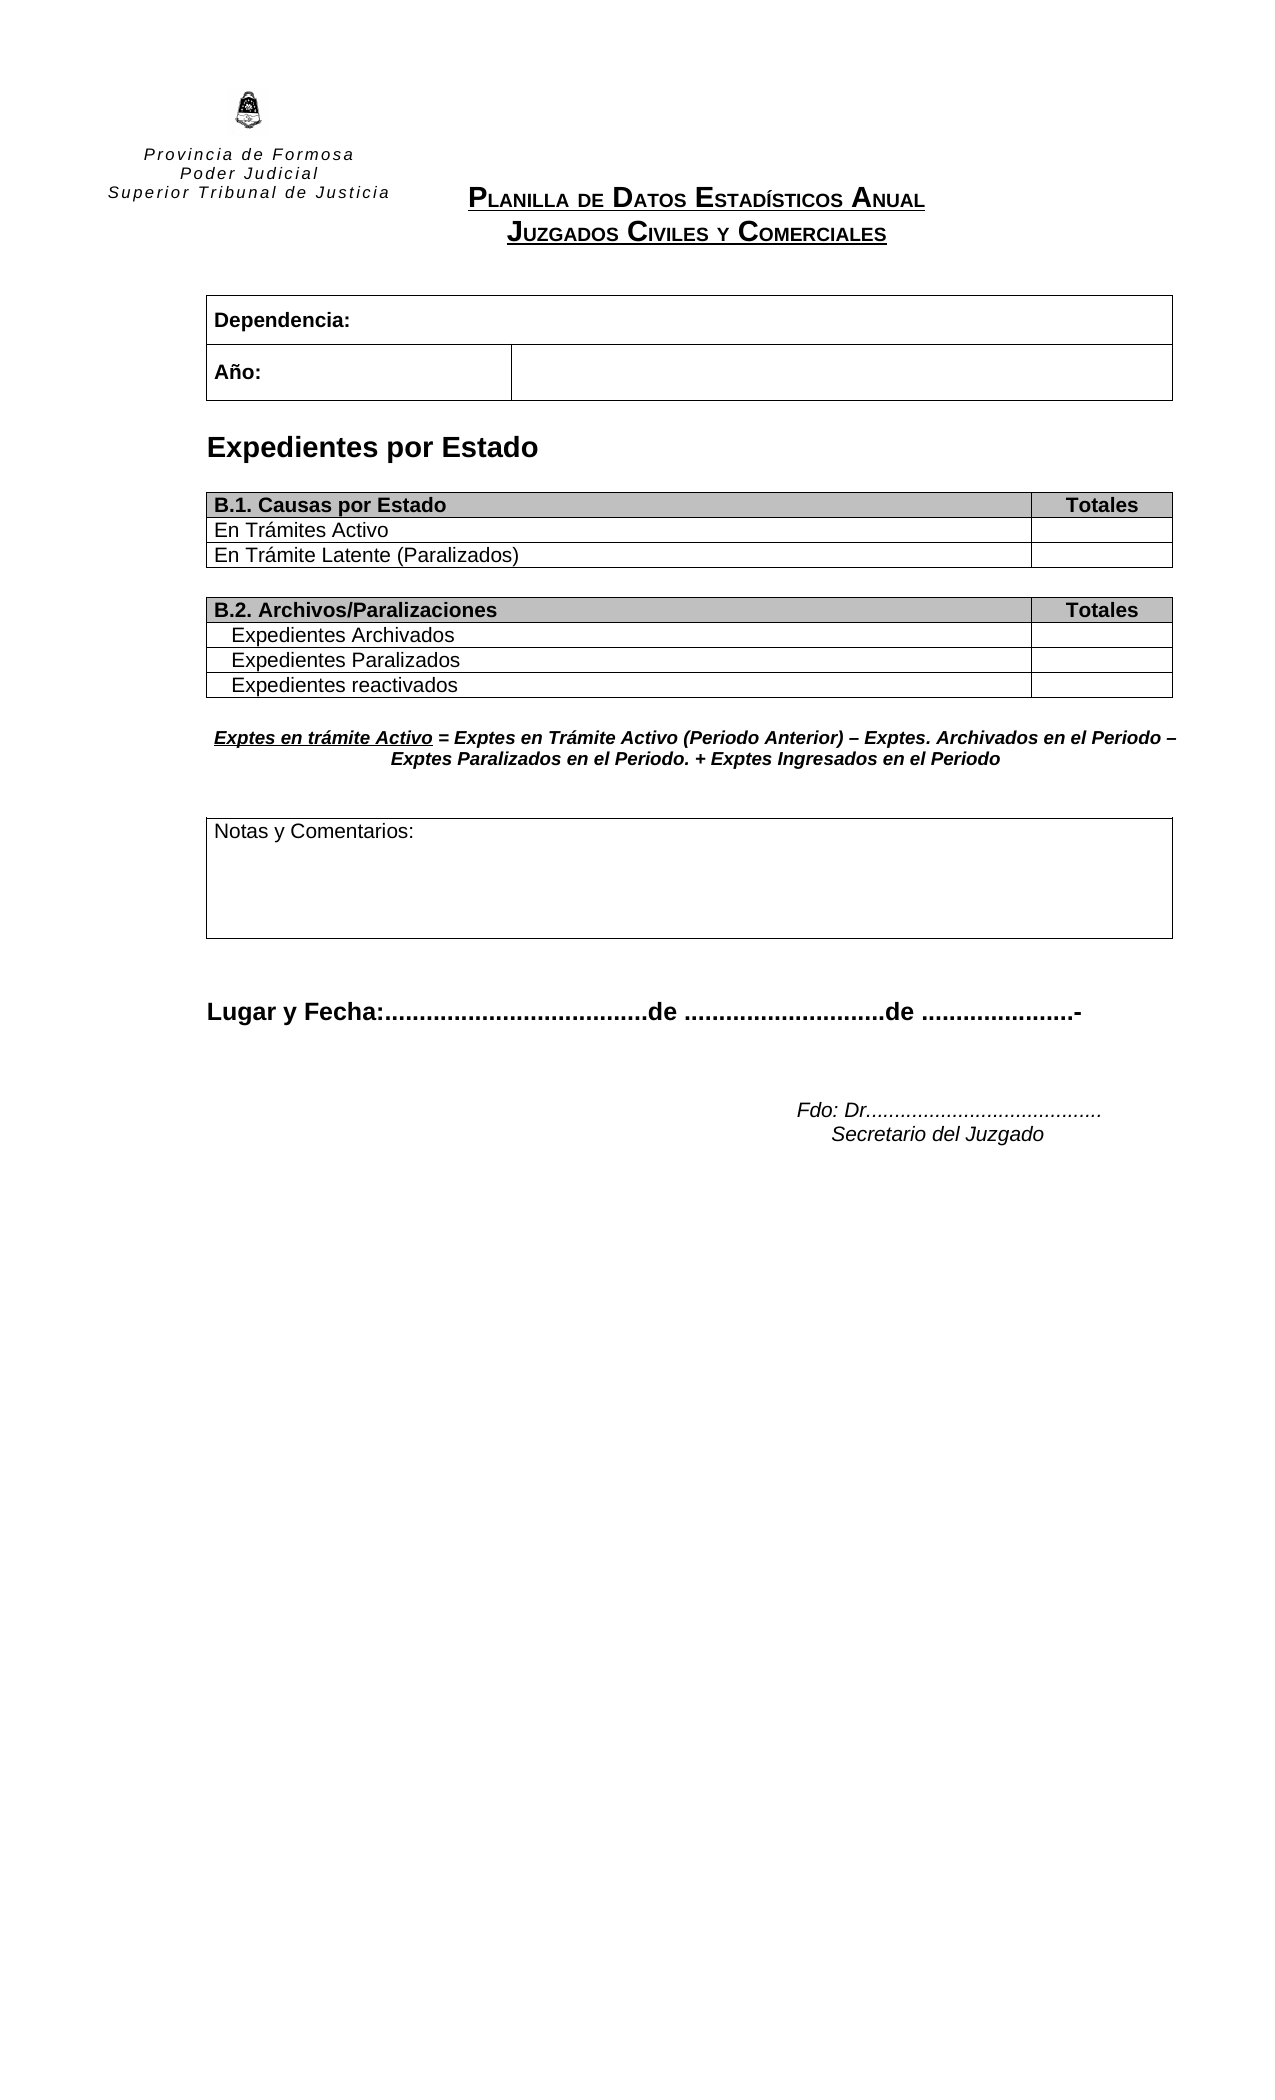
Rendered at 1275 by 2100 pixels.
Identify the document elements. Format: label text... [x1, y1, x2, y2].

table_cell Expedientes Archivados [207, 623, 1031, 647]
text Fdo: Dr......................................... [207, 1097, 1186, 1121]
text Provincia de Formosa [96, 145, 402, 164]
table_cell Año: [207, 345, 511, 400]
subtitle Lugar y Fecha:......................................de .............................de ......................- [207, 997, 1186, 1026]
table_cell [1032, 518, 1172, 542]
table_cell Expedientes reactivados [207, 673, 1031, 697]
text Superior Tribunal de Justicia [96, 183, 402, 202]
table_header Totales [1032, 598, 1172, 622]
text Secretario del Juzgado [207, 1121, 1186, 1145]
table_cell [1032, 623, 1172, 647]
text Poder Judicial [96, 164, 402, 183]
subtitle Planilla de Datos Estadísticos Anual [404, 180, 1186, 214]
table_cell Expedientes Paralizados [207, 648, 1031, 672]
table_cell [1032, 648, 1172, 672]
table_cell [1032, 543, 1172, 567]
table_header B.2. Archivos/Paralizaciones [207, 598, 1031, 622]
table_header Totales [1032, 493, 1172, 517]
table_cell En Trámites Activo [207, 518, 1031, 542]
table_cell En Trámite Latente (Paralizados) [207, 543, 1031, 567]
table_header Dependencia: [207, 296, 1172, 343]
table_header Notas y Comentarios: [207, 819, 1172, 938]
subtitle Expedientes por Estado [207, 429, 1186, 463]
table_cell [1032, 673, 1172, 697]
subtitle Juzgados Civiles y Comerciales [207, 214, 1186, 247]
table_header B.1. Causas por Estado [207, 493, 1031, 517]
subtitle Exptes en trámite Activo = Exptes en Trámite Activo (Periodo Anterior) – Exptes. Archivados en el Periodo – Exptes Paralizados en el Periodo. + Exptes Ingresados en el Periodo [207, 726, 1186, 769]
table_cell [512, 345, 1172, 400]
